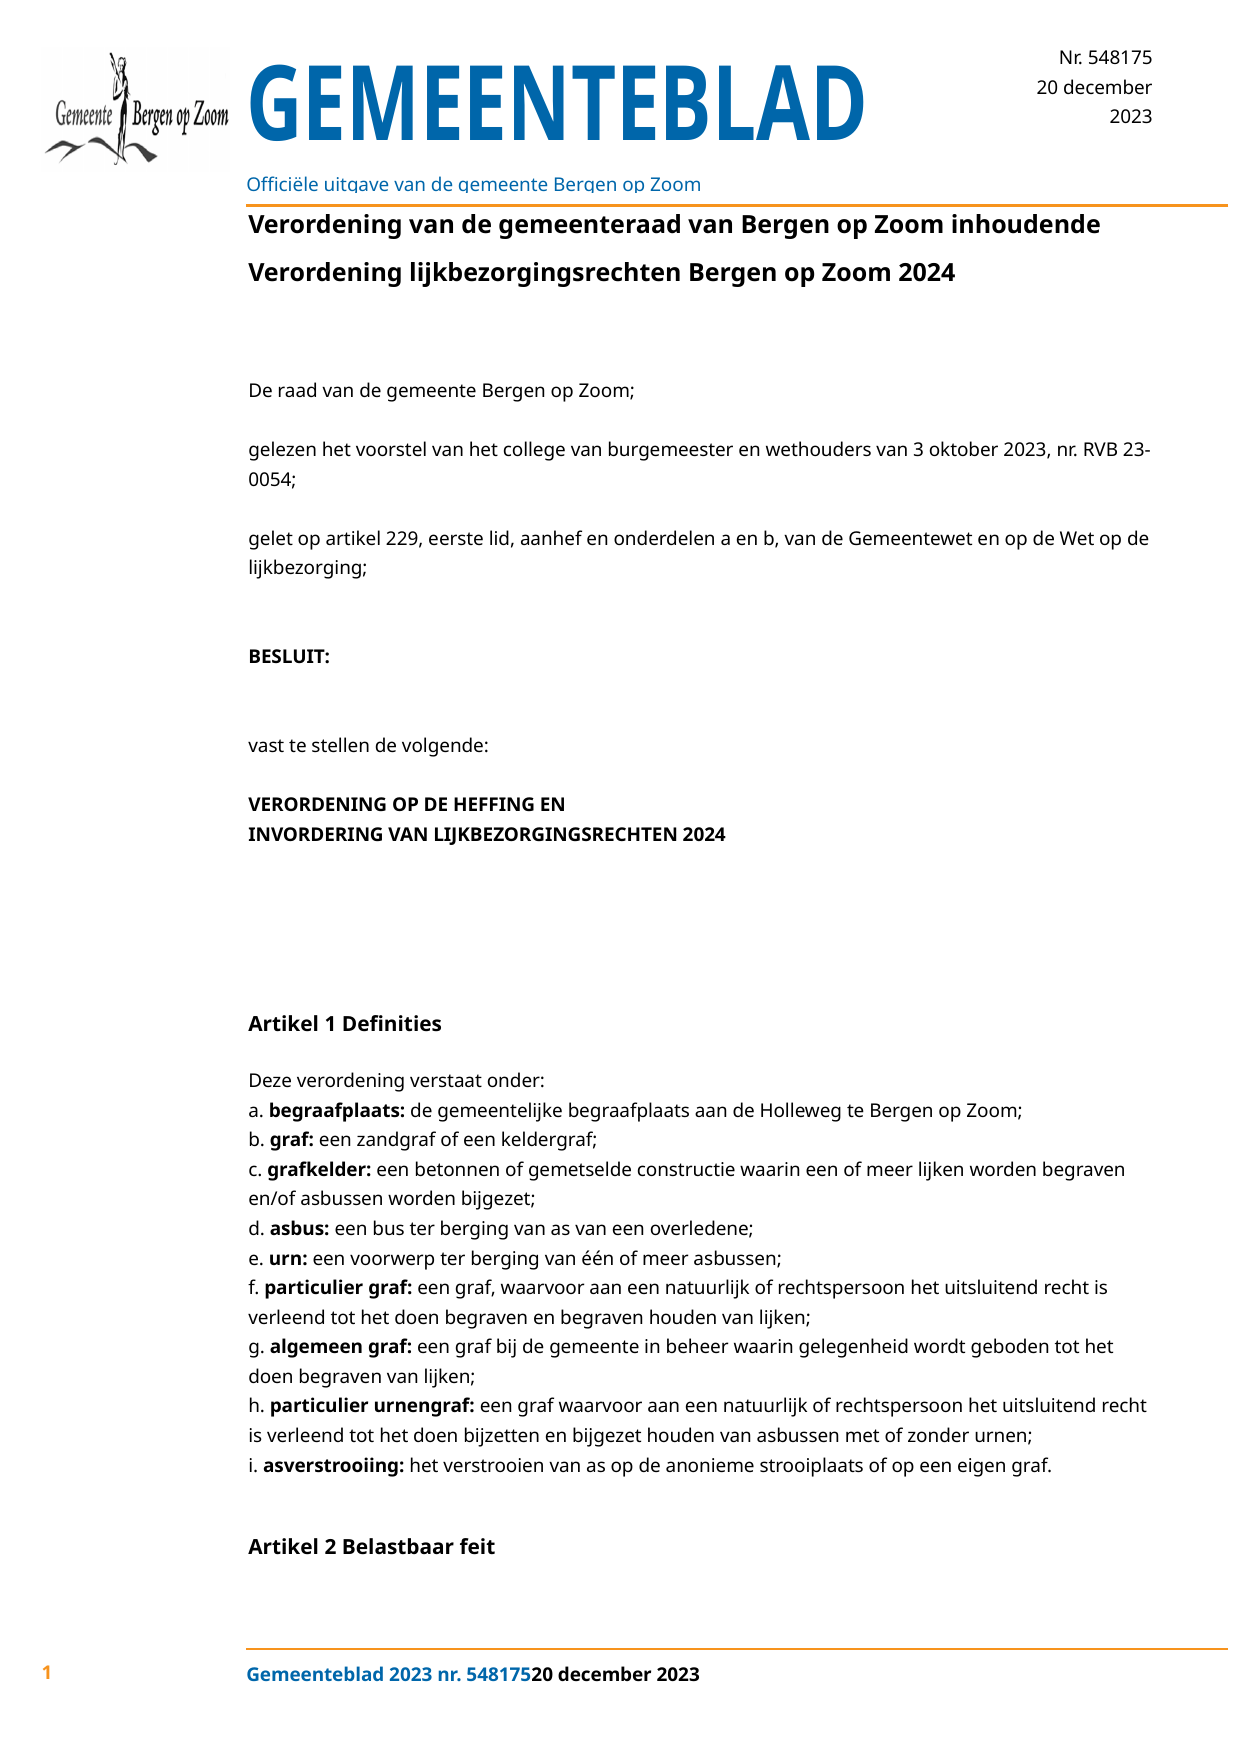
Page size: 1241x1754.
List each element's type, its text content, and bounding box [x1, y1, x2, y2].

picture [41, 47, 231, 172]
text Artikel 1 Definities [248, 1009, 1152, 1038]
text c. grafkelder: een betonnen of gemetselde constructie waarin een of meer lijken worden begraven en/of asbussen worden bijgezet; [248, 1156, 1152, 1211]
text e. urn: een voorwerp ter berging van één of meer asbussen; [248, 1245, 1152, 1271]
text vast te stellen de volgende: [248, 732, 1152, 758]
text De raad van de gemeente Bergen op Zoom; [248, 377, 1152, 403]
text h. particulier urnengraf: een graf waarvoor aan een natuurlijk of rechtspersoon het uitsluitend recht is verleend tot het doen bijzetten en bijgezet houden van asbussen met of zonder urnen; [248, 1393, 1152, 1448]
text Verordening van de gemeenteraad van Bergen op Zoom inhoudende Verordening lijkbezorgingsrechten Bergen op Zoom 2024 [248, 207, 1152, 288]
text INVORDERING VAN LIJKBEZORGINGSRECHTEN 2024 [248, 821, 1152, 847]
text BESLUIT: [248, 643, 1152, 669]
text Deze verordening verstaat onder: [248, 1067, 1152, 1093]
text f. particulier graf: een graf, waarvoor aan een natuurlijk of rechtspersoon het uitsluitend recht is verleend tot het doen begraven en begraven houden van lijken; [248, 1274, 1152, 1330]
text d. asbus: een bus ter berging van as van een overledene; [248, 1215, 1152, 1241]
text Artikel 2 Belastbaar feit [248, 1532, 1152, 1560]
text a. begraafplaats: de gemeentelijke begraafplaats aan de Holleweg te Bergen op Zoom; [248, 1097, 1152, 1123]
text g. algemeen graf: een graf bij de gemeente in beheer waarin gelegenheid wordt geboden tot het doen begraven van lijken; [248, 1333, 1152, 1389]
text VERORDENING OP DE HEFFING EN [248, 791, 1152, 817]
text i. asverstrooiing: het verstrooien van as op de anonieme strooiplaats of op een eigen graf. [248, 1452, 1152, 1478]
text gelet op artikel 229, eerste lid, aanhef en onderdelen a en b, van de Gemeentewet en op de Wet op de lijkbezorging; [248, 525, 1152, 580]
text gelezen het voorstel van het college van burgemeester en wethouders van 3 oktober 2023, nr. RVB 23-0054; [248, 436, 1152, 492]
text b. graf: een zandgraf of een keldergraf; [248, 1126, 1152, 1152]
